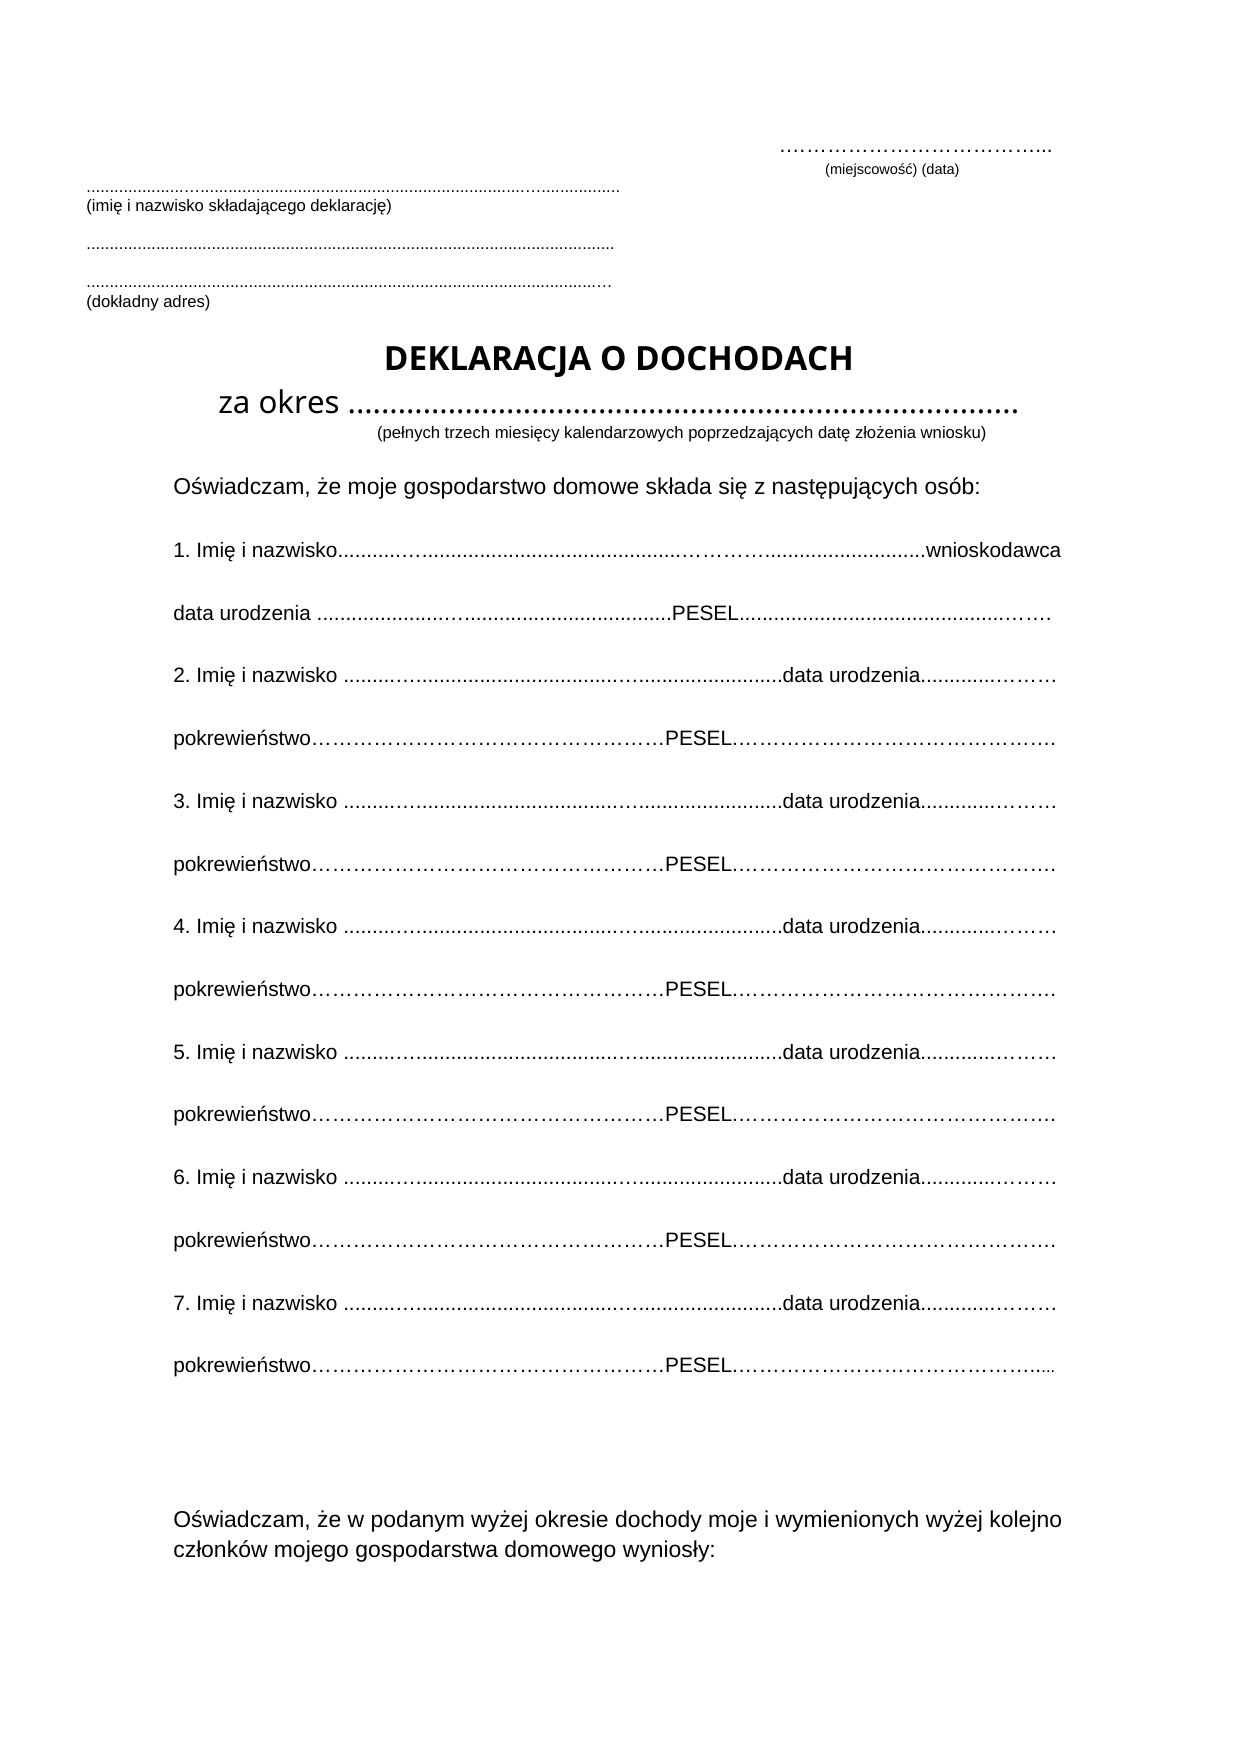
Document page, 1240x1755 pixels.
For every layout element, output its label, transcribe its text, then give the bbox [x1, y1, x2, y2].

text pokrewieństwo……………………………………………PESEL.……………………………………..... [173, 1353, 1064, 1377]
text (imię i nazwisko składającego deklarację) .................................................................................................................. ..............................................................................................................… (dokładny adres) [86, 196, 1151, 334]
text pokrewieństwo……………………………………………PESEL.………………………………………. [173, 726, 1064, 750]
text pokrewieństwo……………………………………………PESEL.………………………………………. [173, 1228, 1064, 1252]
text 3. Imię i nazwisko .........…...................................….........................data urodzenia.............……… [173, 789, 1064, 813]
text pokrewieństwo……………………………………………PESEL.………………………………………. 6. Imię i nazwisko .........…...................................….........................data urodzenia.............……… [173, 1102, 1064, 1189]
text pokrewieństwo……………………………………………PESEL.………………………………………. [173, 851, 1064, 875]
text 7. Imię i nazwisko .........…...................................….........................data urodzenia.............……… [173, 1290, 1064, 1314]
text za okres [173, 380, 1064, 422]
subtitle DEKLARACJA O DOCHODACH [173, 334, 1064, 380]
text .....................…......................................................................…................. [86, 157, 1151, 196]
text 4. Imię i nazwisko .........…...................................….........................data urodzenia.............……… [173, 914, 1064, 938]
text (pełnych trzech miesięcy kalendarzowych poprzedzających datę złożenia wniosku) [173, 422, 1064, 442]
text pokrewieństwo……………………………………………PESEL.………………………………………. 5. Imię i nazwisko .........…...................................….........................data urodzenia.............……… [173, 977, 1064, 1063]
subtitle Oświadczam, że w podanym wyżej okresie dochody moje i wymienionych wyżej kolejno członków mojego gospodarstwa domowego wyniosły: [173, 1506, 1064, 1562]
text .………………………………... [488, 133, 1151, 157]
text Oświadczam, że moje gospodarstwo domowe składa się z następujących osób: 1. Imię i nazwisko...........….............................................…………............................wnioskodawca data urodzenia ......................…....................................PESEL..............................................……. 2. Imię i nazwisko .........…...................................….........................data urodzenia.............……… [173, 473, 1064, 687]
